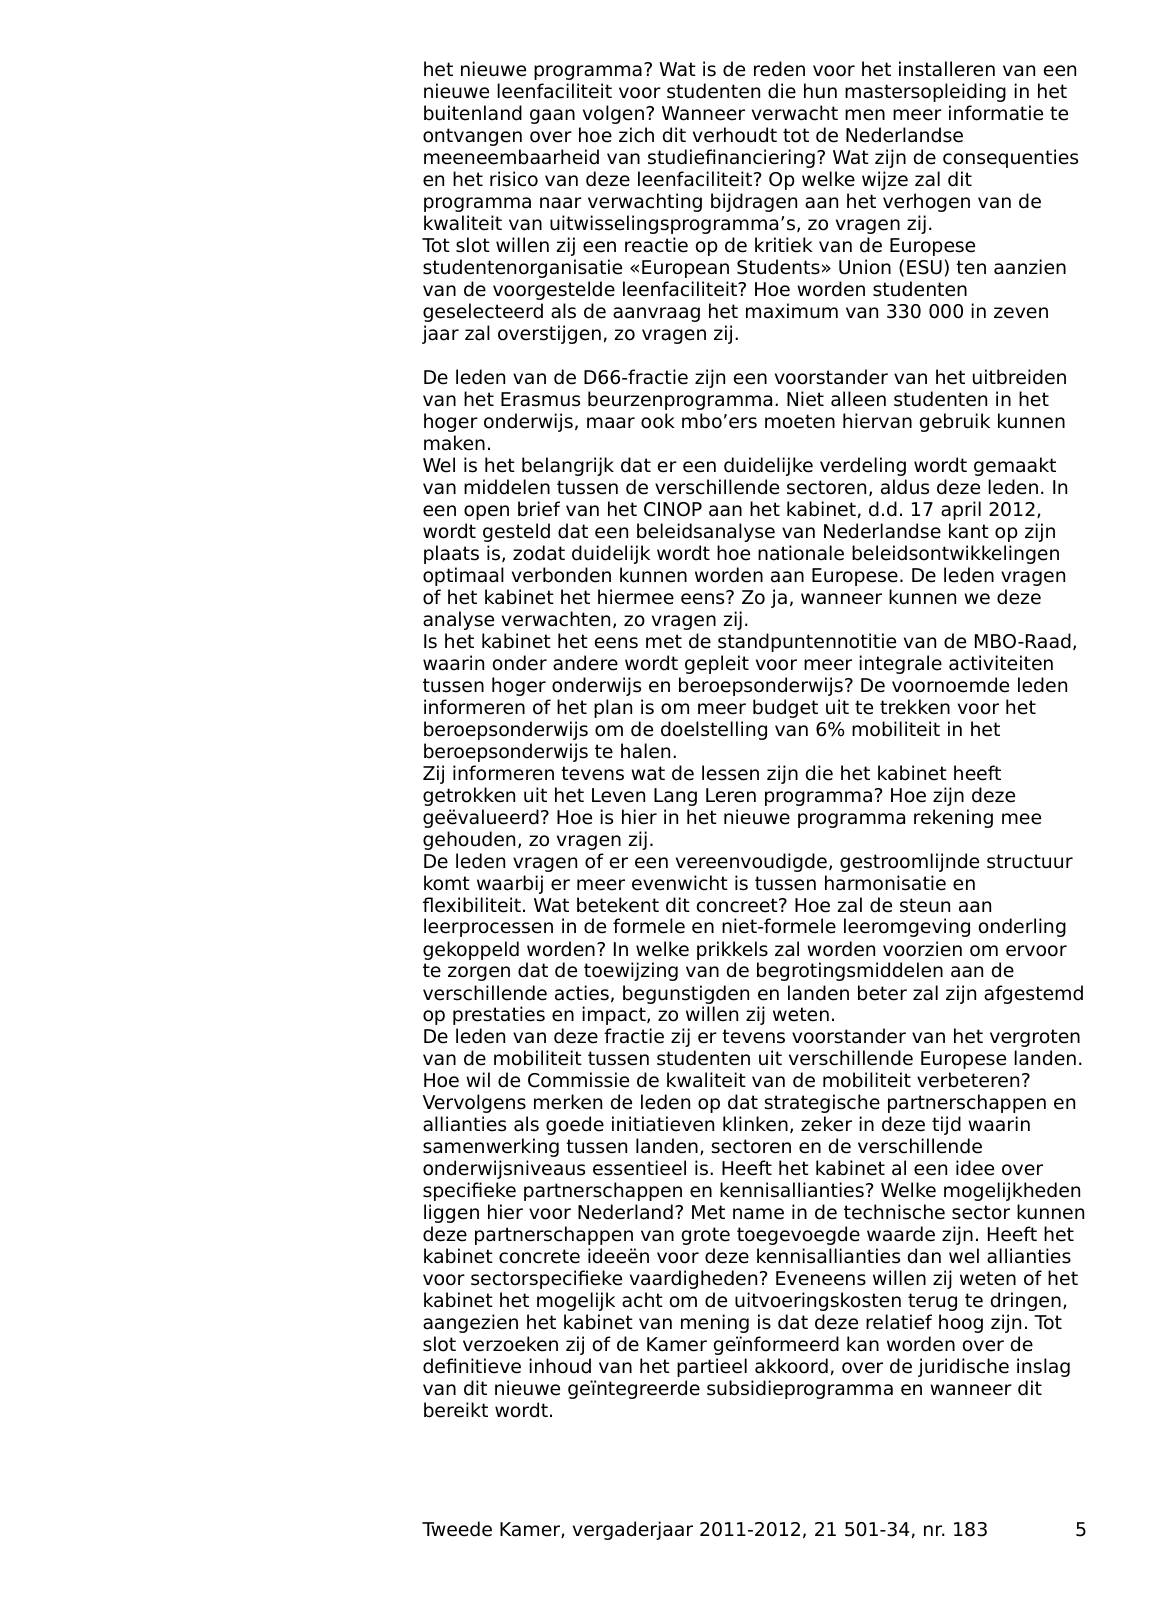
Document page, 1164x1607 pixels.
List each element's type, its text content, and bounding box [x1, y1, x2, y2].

text Wel is het belangrijk dat er een duidelijke verdeling wordt gemaakt van middelen tussen de verschillende sectoren, aldus deze leden. In een open brief van het CINOP aan het kabinet, d.d. 17 april 2012, wordt gesteld dat een beleidsanalyse van Nederlandse kant op zijn plaats is, zodat duidelijk wordt hoe nationale beleidsontwikkelingen optimaal verbonden kunnen worden aan Europese. De leden vragen of het kabinet het hiermee eens? Zo ja, wanneer kunnen we deze analyse verwachten, zo vragen zij. [422, 455, 1087, 631]
text De leden van deze fractie zij er tevens voorstander van het vergroten van de mobiliteit tussen studenten uit verschillende Europese landen. Hoe wil de Commissie de kwaliteit van de mobiliteit verbeteren? [422, 1026, 1087, 1092]
text Vervolgens merken de leden op dat strategische partnerschappen en allianties als goede initiatieven klinken, zeker in deze tijd waarin samenwerking tussen landen, sectoren en de verschillende onderwijsniveaus essentieel is. Heeft het kabinet al een idee over specifieke partnerschappen en kennisallianties? Welke mogelijkheden liggen hier voor Nederland? Met name in de technische sector kunnen deze partnerschappen van grote toegevoegde waarde zijn. Heeft het kabinet concrete ideeën voor deze kennisallianties dan wel allianties voor sectorspecifieke vaardigheden? Eveneens willen zij weten of het kabinet het mogelijk acht om de uitvoeringskosten terug te dringen, aangezien het kabinet van mening is dat deze relatief hoog zijn. Tot slot verzoeken zij of de Kamer geïnformeerd kan worden over de definitieve inhoud van het partieel akkoord, over de juridische inslag van dit nieuwe geïntegreerde subsidieprogramma en wanneer dit bereikt wordt. [422, 1092, 1087, 1422]
text Zij informeren tevens wat de lessen zijn die het kabinet heeft getrokken uit het Leven Lang Leren programma? Hoe zijn deze geëvalueerd? Hoe is hier in het nieuwe programma rekening mee gehouden, zo vragen zij. [422, 763, 1087, 851]
text Tot slot willen zij een reactie op de kritiek van de Europese studentenorganisatie «European Students» Union (ESU) ten aanzien van de voorgestelde leenfaciliteit? Hoe worden studenten geselecteerd als de aanvraag het maximum van 330 000 in zeven jaar zal overstijgen, zo vragen zij. [422, 235, 1087, 345]
text De leden van de D66-fractie zijn een voorstander van het uitbreiden van het Erasmus beurzenprogramma. Niet alleen studenten in het hoger onderwijs, maar ook mbo’ers moeten hiervan gebruik kunnen maken. [422, 367, 1087, 455]
text Is het kabinet het eens met de standpuntennotitie van de MBO-Raad, waarin onder andere wordt gepleit voor meer integrale activiteiten tussen hoger onderwijs en beroepsonderwijs? De voornoemde leden informeren of het plan is om meer budget uit te trekken voor het beroepsonderwijs om de doelstelling van 6% mobiliteit in het beroepsonderwijs te halen. [422, 631, 1087, 763]
text het nieuwe programma? Wat is de reden voor het installeren van een nieuwe leenfaciliteit voor studenten die hun mastersopleiding in het buitenland gaan volgen? Wanneer verwacht men meer informatie te ontvangen over hoe zich dit verhoudt tot de Nederlandse meeneembaarheid van studiefinanciering? Wat zijn de consequenties en het risico van deze leenfaciliteit? Op welke wijze zal dit programma naar verwachting bijdragen aan het verhogen van de kwaliteit van uitwisselingsprogramma’s, zo vragen zij. [422, 59, 1087, 235]
text De leden vragen of er een vereenvoudigde, gestroomlijnde structuur komt waarbij er meer evenwicht is tussen harmonisatie en flexibiliteit. Wat betekent dit concreet? Hoe zal de steun aan leerprocessen in de formele en niet-formele leeromgeving onderling gekoppeld worden? In welke prikkels zal worden voorzien om ervoor te zorgen dat de toewijzing van de begrotingsmiddelen aan de verschillende acties, begunstigden en landen beter zal zijn afgestemd op prestaties en impact, zo willen zij weten. [422, 851, 1087, 1026]
